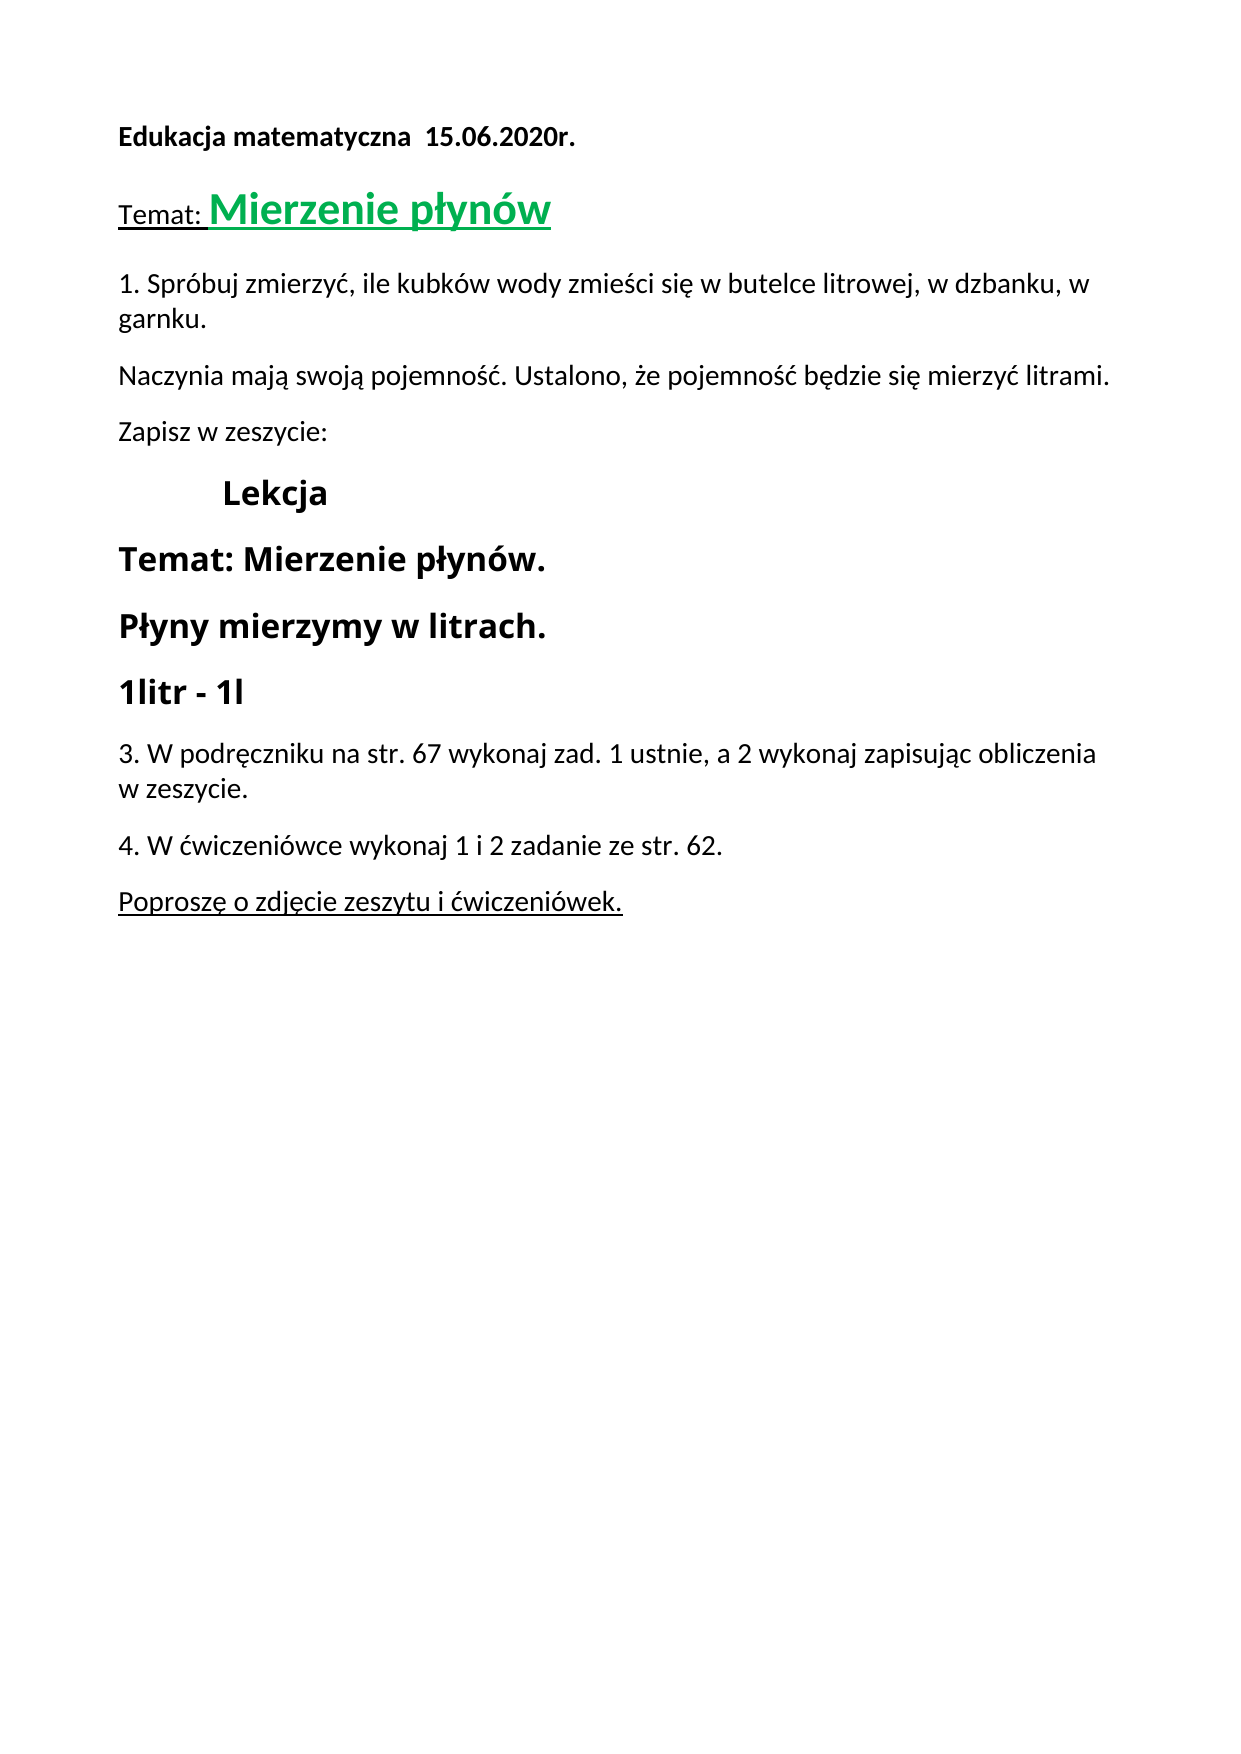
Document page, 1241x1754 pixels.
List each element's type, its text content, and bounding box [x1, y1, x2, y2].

text Naczynia mają swoją pojemność. Ustalono, że pojemność będzie się mierzyć litrami. [118, 357, 1122, 393]
text Poproszę o zdjęcie zeszytu i ćwiczeniówek. [118, 883, 1122, 919]
text 1. Spróbuj zmierzyć, ile kubków wody zmieści się w butelce litrowej, w dzbanku, w garnku. [118, 265, 1122, 336]
text Temat: Mierzenie płynów. [118, 536, 1122, 582]
text Edukacja matematyczna 15.06.2020r. [118, 118, 1122, 154]
text Temat: Mierzenie płynów [118, 180, 1122, 236]
text 4. W ćwiczeniówce wykonaj 1 i 2 zadanie ze str. 62. [118, 827, 1122, 863]
text Zapisz w zeszycie: [118, 413, 1122, 449]
text 3. W podręczniku na str. 67 wykonaj zad. 1 ustnie, a 2 wykonaj zapisując obliczenia w zeszycie. [118, 735, 1122, 806]
text 1litr - 1l [118, 669, 1122, 714]
text Płyny mierzymy w litrach. [118, 602, 1122, 648]
text Lekcja [118, 470, 1122, 515]
